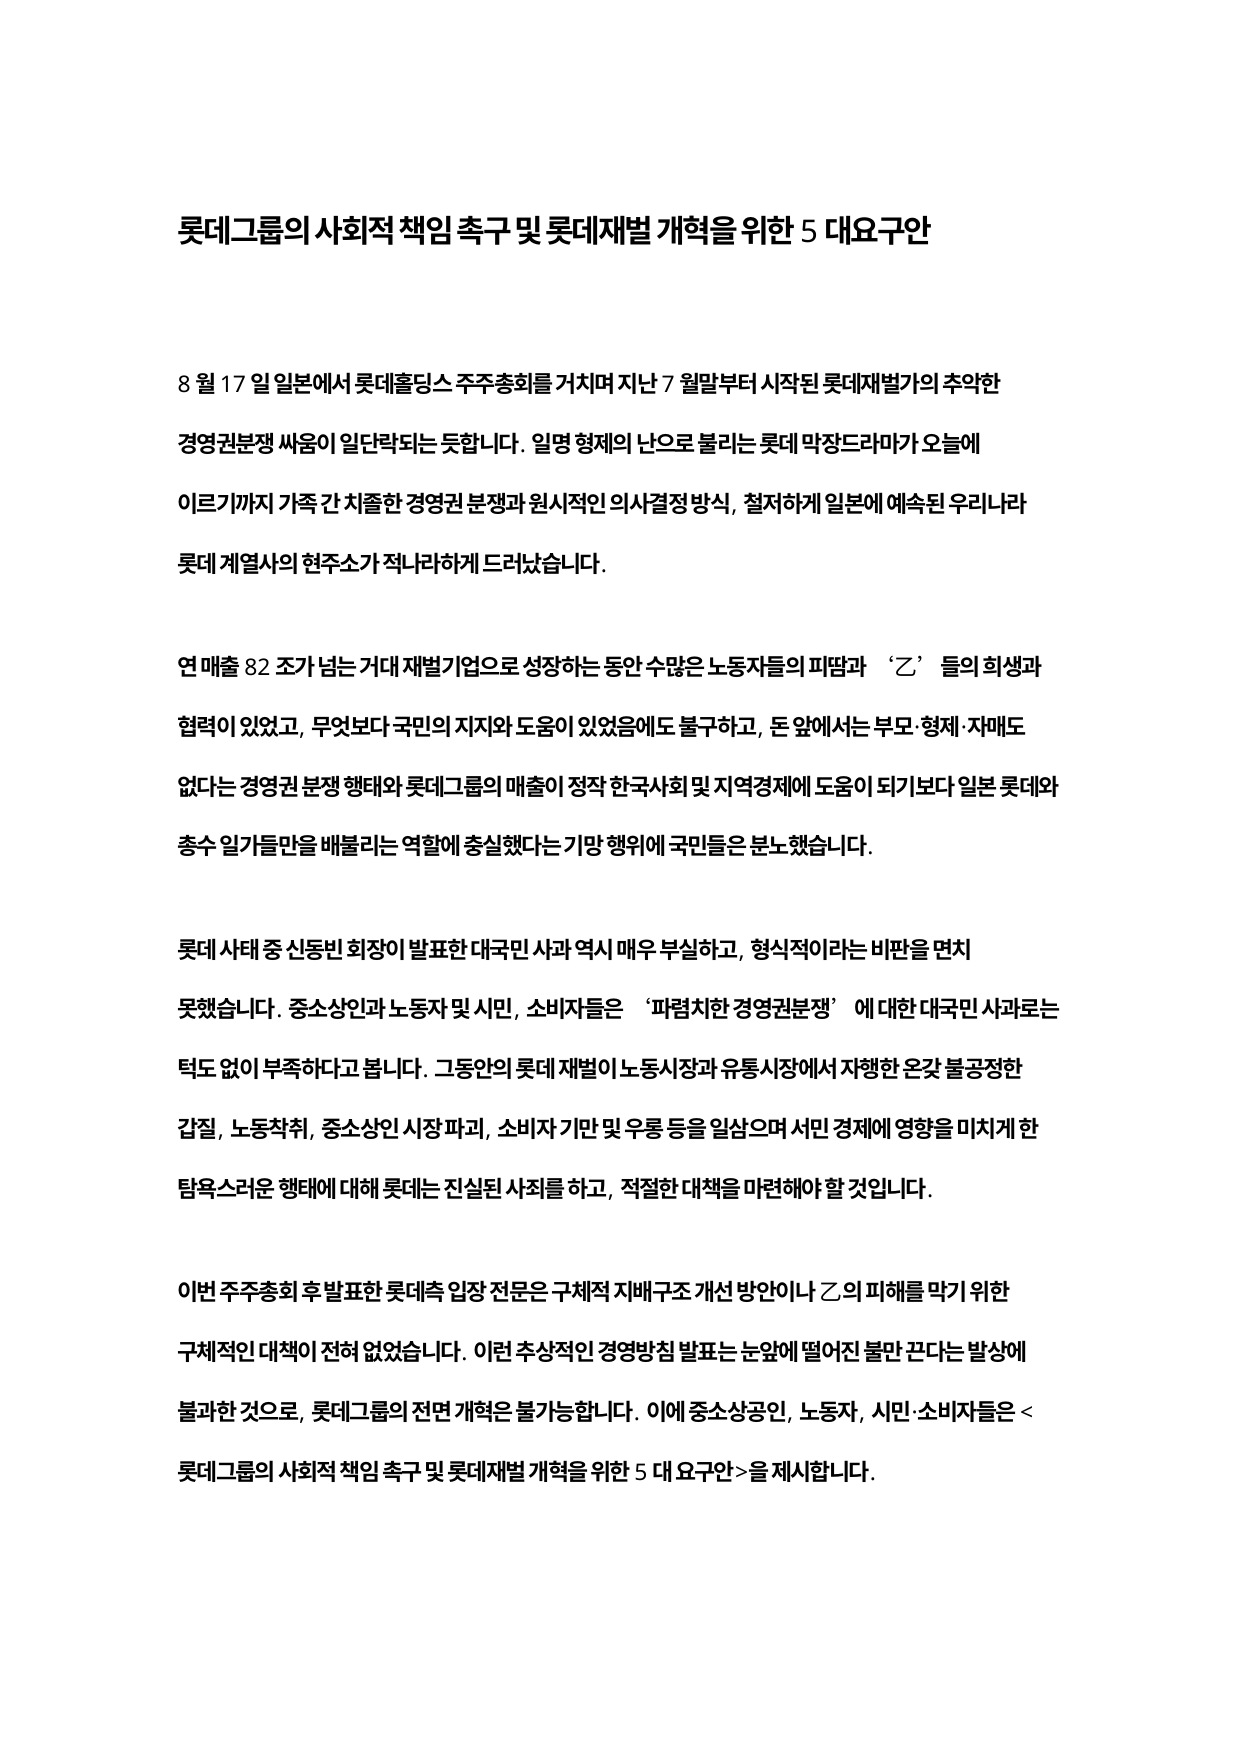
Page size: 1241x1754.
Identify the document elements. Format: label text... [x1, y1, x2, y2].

text 이번 주주총회 후 발표한 롯데측 입장 전문은 구체적 지배구조 개선 방안이나 乙의 피해를 막기 위한 구체적인 대책이 전혀 없었습니다. 이런 추상적인 경영방침 발표는 눈앞에 떨어진 불만 끈다는 발상에 불과한 것으로, 롯데그룹의 전면 개혁은 불가능합니다. 이에 중소상공인, 노동자, 시민·소비자들은 <롯데그룹의 사회적 책임 촉구 및 롯데재벌 개혁을 위한 5대 요구안>을 제시합니다. [177, 1274, 1063, 1487]
text 롯데 사태 중 신동빈 회장이 발표한 대국민 사과 역시 매우 부실하고, 형식적이라는 비판을 면치 못했습니다. 중소상인과 노동자 및 시민, 소비자들은 ‘파렴치한 경영권분쟁’에 대한 대국민 사과로는 턱도 없이 부족하다고 봅니다. 그동안의 롯데 재벌이 노동시장과 유통시장에서 자행한 온갖 불공정한 갑질, 노동착취, 중소상인 시장 파괴, 소비자 기만 및 우롱 등을 일삼으며 서민 경제에 영향을 미치게 한 탐욕스러운 행태에 대해 롯데는 진실된 사죄를 하고, 적절한 대책을 마련해야 할 것입니다. [177, 931, 1063, 1204]
text 롯데그룹의 사회적 책임 촉구 및 롯데재벌 개혁을 위한 5대요구안 [177, 207, 1063, 252]
text 연 매출 82조가 넘는 거대 재벌기업으로 성장하는 동안 수많은 노동자들의 피땀과 ‘乙’들의 희생과 협력이 있었고, 무엇보다 국민의 지지와 도움이 있었음에도 불구하고, 돈 앞에서는 부모·형제·자매도 없다는 경영권 분쟁 행태와 롯데그룹의 매출이 정작 한국사회 및 지역경제에 도움이 되기보다 일본 롯데와 총수 일가들만을 배불리는 역할에 충실했다는 기망 행위에 국민들은 분노했습니다. [177, 649, 1063, 862]
text 8월 17일 일본에서 롯데홀딩스 주주총회를 거치며 지난 7월말부터 시작된 롯데재벌가의 추악한 경영권분쟁 싸움이 일단락되는 듯합니다. 일명 형제의 난으로 불리는 롯데 막장드라마가 오늘에 이르기까지 가족 간 치졸한 경영권 분쟁과 원시적인 의사결정 방식, 철저하게 일본에 예속된 우리나라 롯데 계열사의 현주소가 적나라하게 드러났습니다. [177, 366, 1063, 579]
